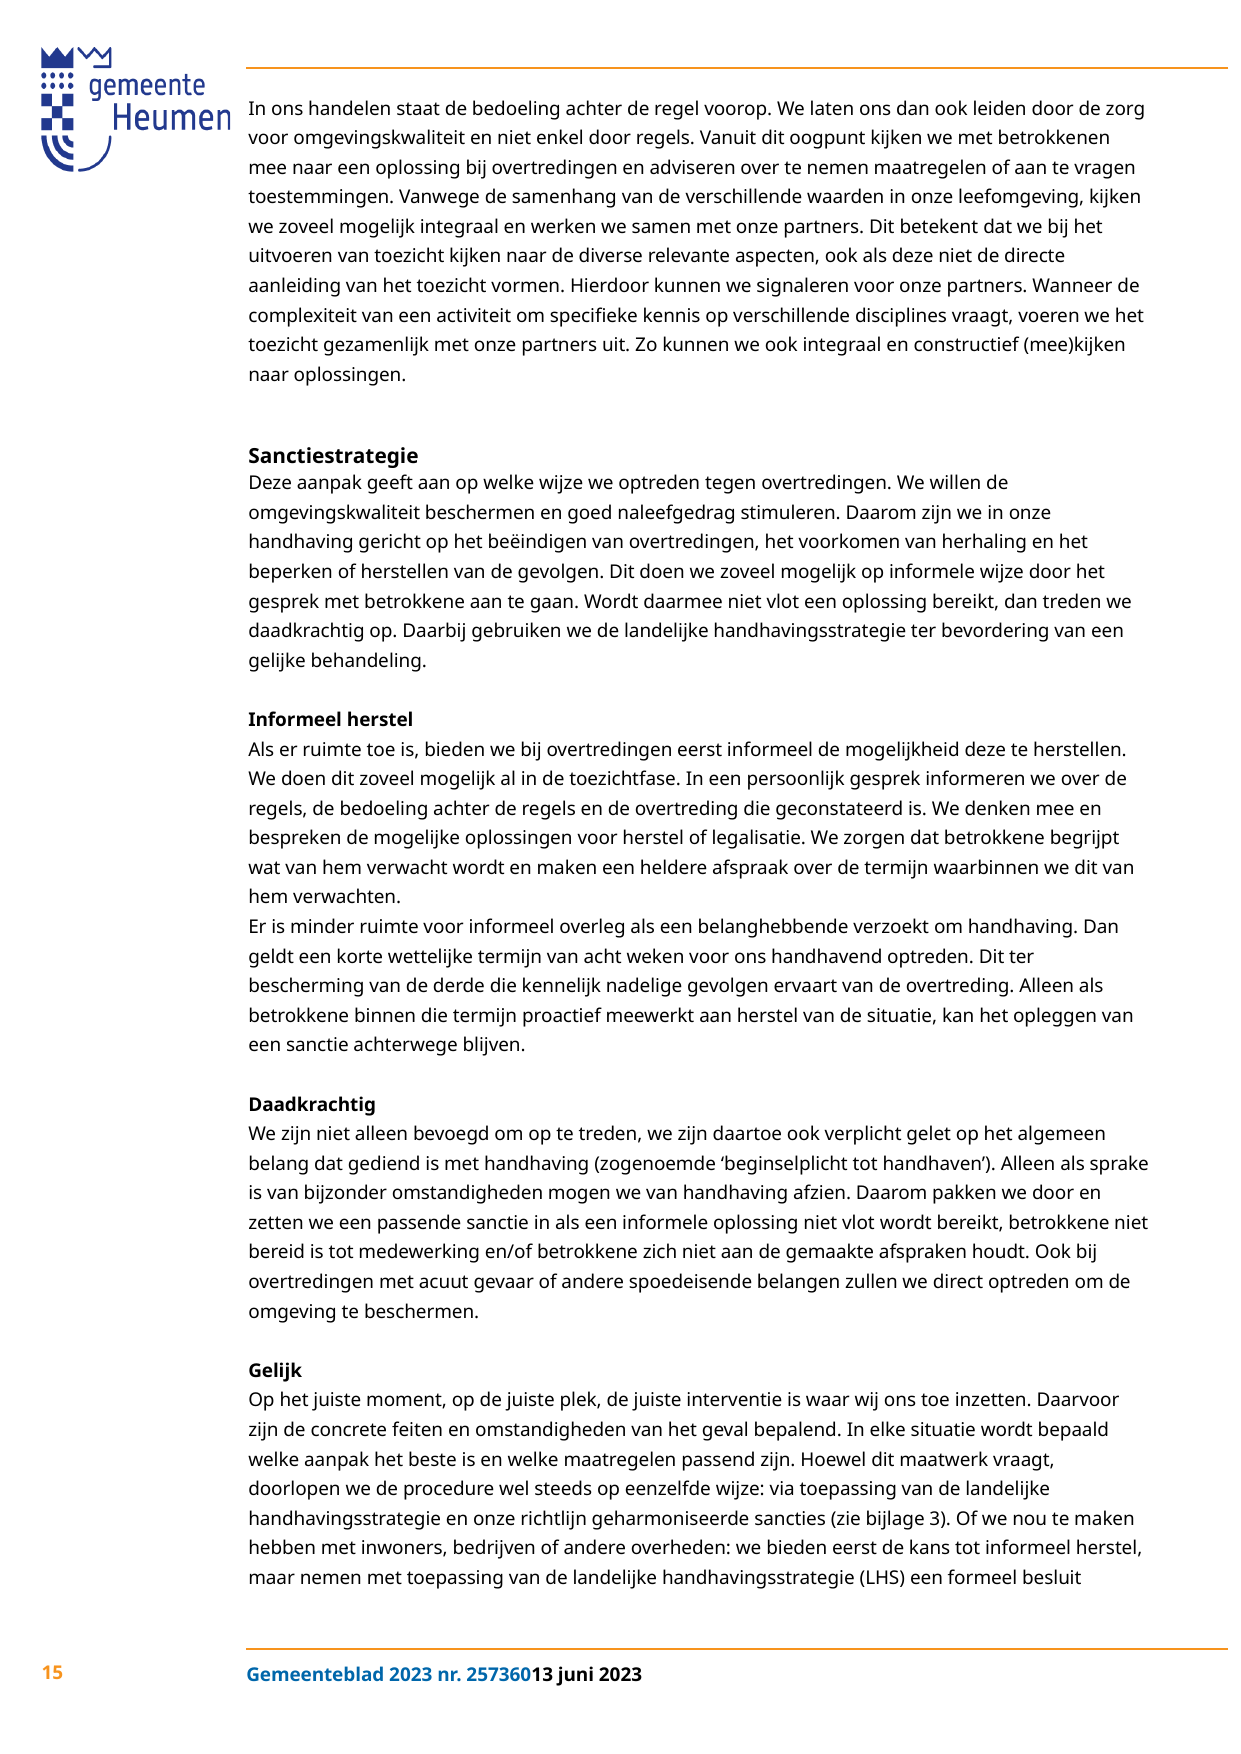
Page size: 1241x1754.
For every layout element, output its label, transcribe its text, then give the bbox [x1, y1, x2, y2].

text Op het juiste moment, op de juiste plek, de juiste interventie is waar wij ons toe inzetten. Daarvoor zijn de concrete feiten en omstandigheden van het geval bepalend. In elke situatie wordt bepaald welke aanpak het beste is en welke maatregelen passend zijn. Hoewel dit maatwerk vraagt, doorlopen we de procedure wel steeds op eenzelfde wijze: via toepassing van de landelijke handhavingsstrategie en onze richtlijn geharmoniseerde sancties (zie bijlage 3). Of we nou te maken hebben met inwoners, bedrijven of andere overheden: we bieden eerst de kans tot informeel herstel, maar nemen met toepassing van de landelijke handhavingsstrategie (LHS) een formeel besluit [248, 1387, 1152, 1590]
text Informeel herstel [248, 706, 1152, 732]
text Er is minder ruimte voor informeel overleg als een belanghebbende verzoekt om handhaving. Dan geldt een korte wettelijke termijn van acht weken voor ons handhavend optreden. Dit ter bescherming van de derde die kennelijk nadelige gevolgen ervaart van de overtreding. Alleen als betrokkene binnen die termijn proactief meewerkt aan herstel van de situatie, kan het opleggen van een sanctie achterwege blijven. [248, 913, 1152, 1057]
text Als er ruimte toe is, bieden we bij overtredingen eerst informeel de mogelijkheid deze te herstellen. We doen dit zoveel mogelijk al in de toezichtfase. In een persoonlijk gesprek informeren we over de regels, de bedoeling achter de regels en de overtreding die geconstateerd is. We denken mee en bespreken de mogelijke oplossingen voor herstel of legalisatie. We zorgen dat betrokkene begrijpt wat van hem verwacht wordt en maken een heldere afspraak over de termijn waarbinnen we dit van hem verwachten. [248, 736, 1152, 909]
text In ons handelen staat de bedoeling achter de regel voorop. We laten ons dan ook leiden door de zorg voor omgevingskwaliteit en niet enkel door regels. Vanuit dit oogpunt kijken we met betrokkenen mee naar een oplossing bij overtredingen en adviseren over te nemen maatregelen of aan te vragen toestemmingen. Vanwege de samenhang van de verschillende waarden in onze leefomgeving, kijken we zoveel mogelijk integraal en werken we samen met onze partners. Dit betekent dat we bij het uitvoeren van toezicht kijken naar de diverse relevante aspecten, ook als deze niet de directe aanleiding van het toezicht vormen. Hierdoor kunnen we signaleren voor onze partners. Wanneer de complexiteit van een activiteit om specifieke kennis op verschillende disciplines vraagt, voeren we het toezicht gezamenlijk met onze partners uit. Zo kunnen we ook integraal en constructief (mee)kijken naar oplossingen. [248, 95, 1152, 387]
picture [41, 47, 231, 172]
text Gelijk [248, 1357, 1152, 1383]
text Daadkrachtig [248, 1091, 1152, 1116]
text Deze aanpak geeft aan op welke wijze we optreden tegen overtredingen. We willen de omgevingskwaliteit beschermen en goed naleefgedrag stimuleren. Daarom zijn we in onze handhaving gericht op het beëindigen van overtredingen, het voorkomen van herhaling en het beperken of herstellen van de gevolgen. Dit doen we zoveel mogelijk op informele wijze door het gesprek met betrokkene aan te gaan. Wordt daarmee niet vlot een oplossing bereikt, dan treden we daadkrachtig op. Daarbij gebruiken we de landelijke handhavingsstrategie ter bevordering van een gelijke behandeling. [248, 469, 1152, 673]
text Sanctiestrategie [248, 441, 1152, 469]
text We zijn niet alleen bevoegd om op te treden, we zijn daartoe ook verplicht gelet op het algemeen belang dat gediend is met handhaving (zogenoemde ‘beginselplicht tot handhaven’). Alleen als sprake is van bijzonder omstandigheden mogen we van handhaving afzien. Daarom pakken we door en zetten we een passende sanctie in als een informele oplossing niet vlot wordt bereikt, betrokkene niet bereid is tot medewerking en/of betrokkene zich niet aan de gemaakte afspraken houdt. Ook bij overtredingen met acuut gevaar of andere spoedeisende belangen zullen we direct optreden om de omgeving te beschermen. [248, 1120, 1152, 1323]
